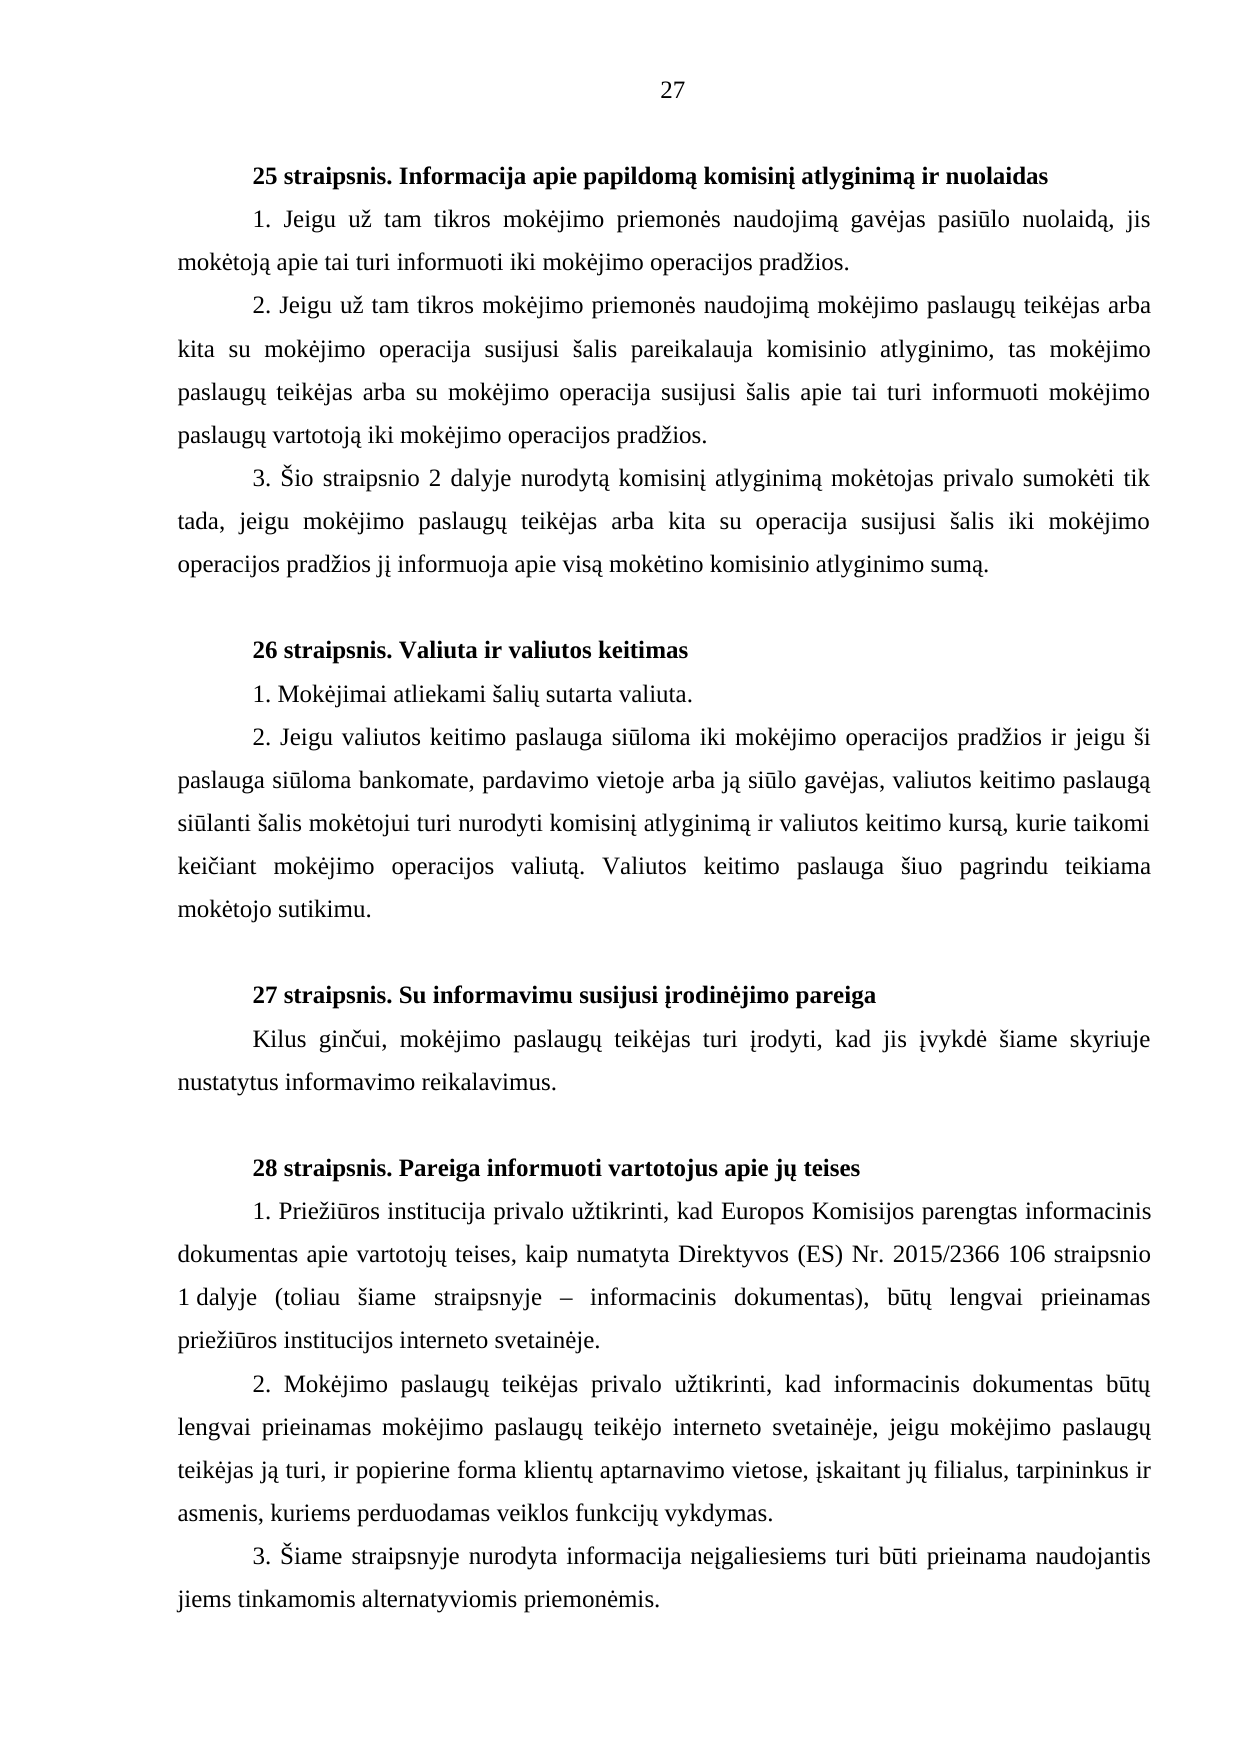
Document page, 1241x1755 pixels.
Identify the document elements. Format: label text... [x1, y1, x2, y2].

text 3. Šiame straipsnyje nurodyta informacija neįgaliesiems turi būti prieinama naudojantis jiems tinkamomis alternatyviomis priemonėmis. [177, 1541, 1152, 1613]
text 1. Jeigu už tam tikros mokėjimo priemonės naudojimą gavėjas pasiūlo nuolaidą, jis mokėtoją apie tai turi informuoti iki mokėjimo operacijos pradžios. [177, 204, 1152, 276]
text 25 straipsnis. Informacija apie papildomą komisinį atlyginimą ir nuolaidas [177, 161, 1152, 190]
text 28 straipsnis. Pareiga informuoti vartotojus apie jų teises [177, 1153, 1152, 1182]
text 2. Jeigu už tam tikros mokėjimo priemonės naudojimą mokėjimo paslaugų teikėjas arba kita su mokėjimo operacija susijusi šalis pareikalauja komisinio atlyginimo, tas mokėjimo paslaugų teikėjas arba su mokėjimo operacija susijusi šalis apie tai turi informuoti mokėjimo paslaugų vartotoją iki mokėjimo operacijos pradžios. [177, 291, 1152, 449]
text 2. Mokėjimo paslaugų teikėjas privalo užtikrinti, kad informacinis dokumentas būtų lengvai prieinamas mokėjimo paslaugų teikėjo interneto svetainėje, jeigu mokėjimo paslaugų teikėjas ją turi, ir popierine forma klientų aptarnavimo vietose, įskaitant jų filialus, tarpininkus ir asmenis, kuriems perduodamas veiklos funkcijų vykdymas. [177, 1369, 1152, 1527]
text Kilus ginčui, mokėjimo paslaugų teikėjas turi įrodyti, kad jis įvykdė šiame skyriuje nustatytus informavimo reikalavimus. [177, 1024, 1152, 1096]
text 1. Mokėjimai atliekami šalių sutarta valiuta. [177, 679, 1152, 707]
text 3. Šio straipsnio 2 dalyje nurodytą komisinį atlyginimą mokėtojas privalo sumokėti tik tada, jeigu mokėjimo paslaugų teikėjas arba kita su operacija susijusi šalis iki mokėjimo operacijos pradžios jį informuoja apie visą mokėtino komisinio atlyginimo sumą. [177, 463, 1152, 578]
text 1. Priežiūros institucija privalo užtikrinti, kad Europos Komisijos parengtas informacinis dokumentas apie vartotojų teises, kaip numatyta Direktyvos (ES) Nr. 2015/2366 106 straipsnio 1 dalyje (toliau šiame straipsnyje – informacinis dokumentas), būtų lengvai prieinamas priežiūros institucijos interneto svetainėje. [177, 1196, 1152, 1354]
text 27 straipsnis. Su informavimu susijusi įrodinėjimo pareiga [177, 981, 1152, 1009]
text 26 straipsnis. Valiuta ir valiutos keitimas [177, 636, 1152, 664]
text 2. Jeigu valiutos keitimo paslauga siūloma iki mokėjimo operacijos pradžios ir jeigu ši paslauga siūloma bankomate, pardavimo vietoje arba ją siūlo gavėjas, valiutos keitimo paslaugą siūlanti šalis mokėtojui turi nurodyti komisinį atlyginimą ir valiutos keitimo kursą, kurie taikomi keičiant mokėjimo operacijos valiutą. Valiutos keitimo paslauga šiuo pagrindu teikiama mokėtojo sutikimu. [177, 722, 1152, 923]
